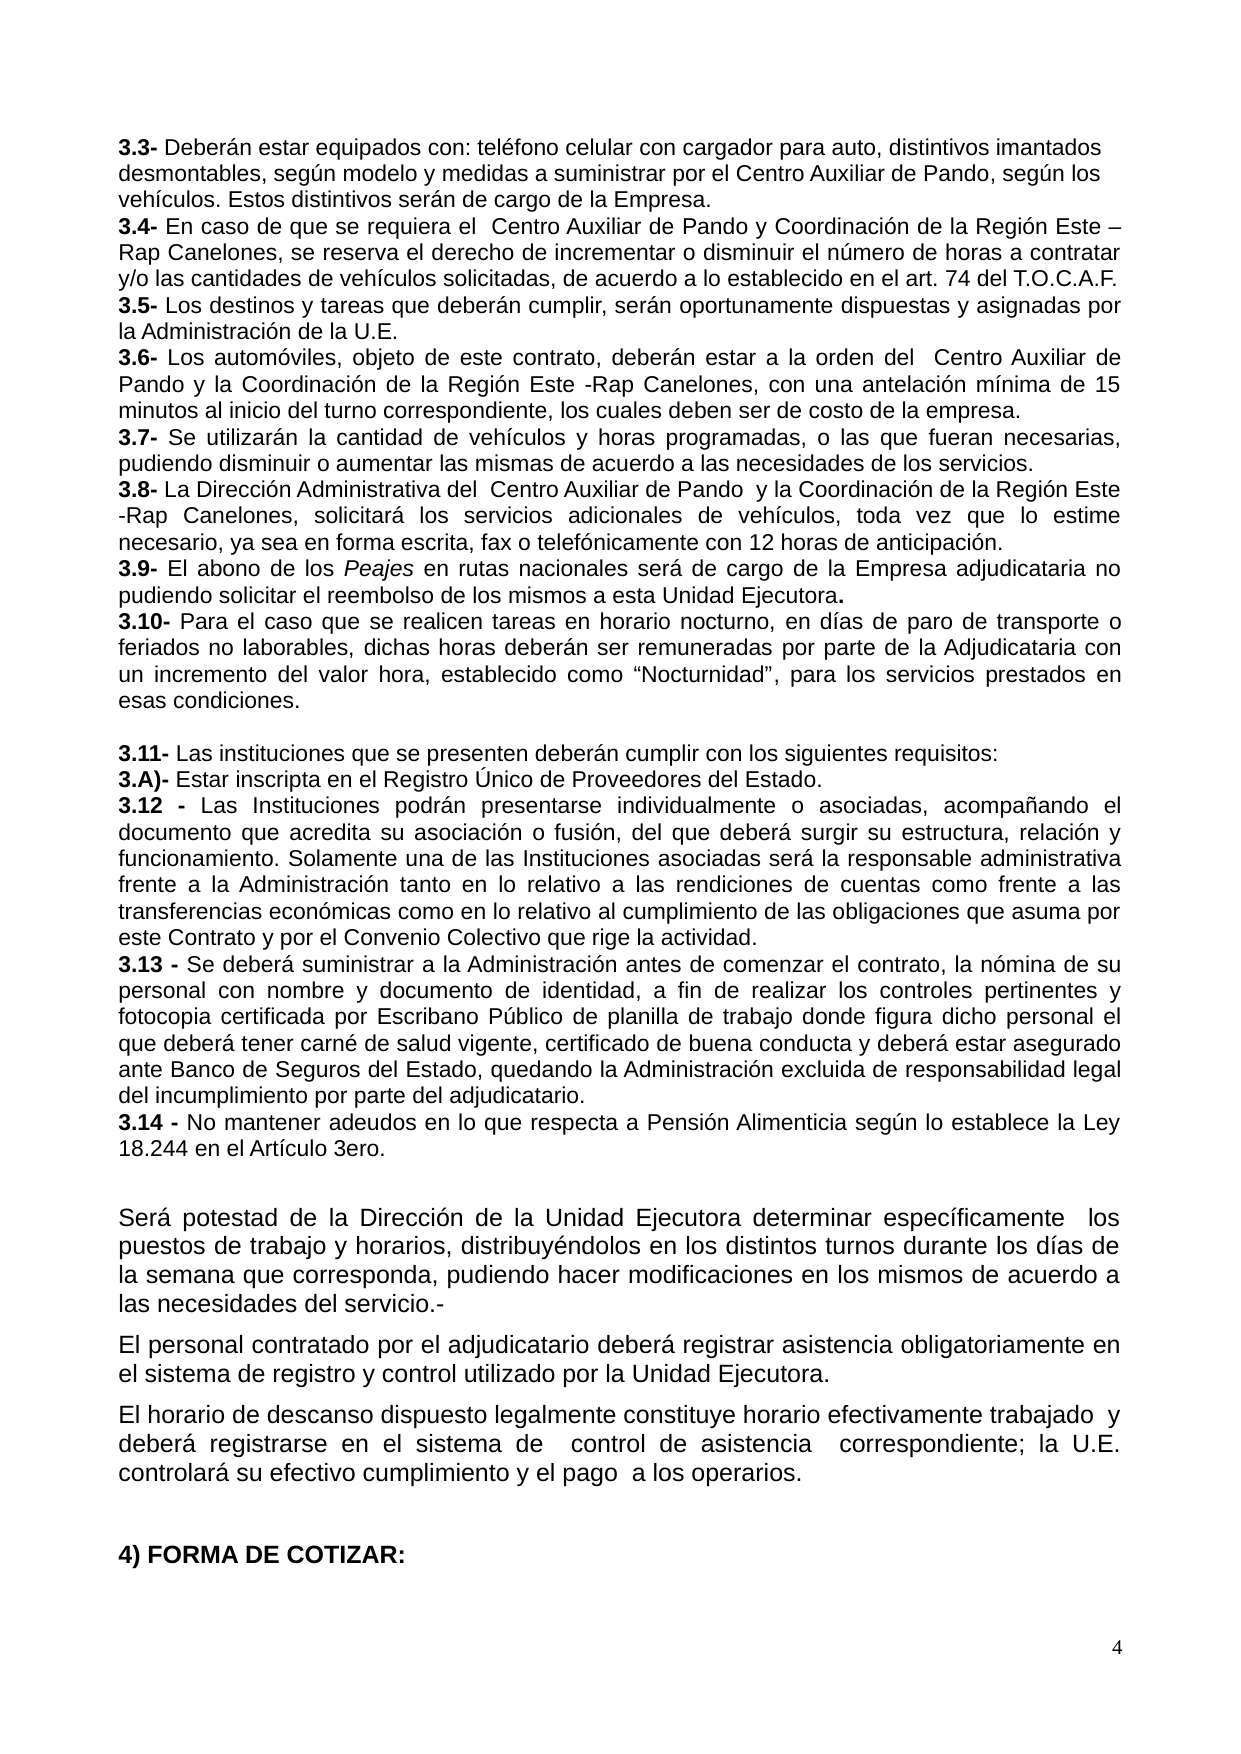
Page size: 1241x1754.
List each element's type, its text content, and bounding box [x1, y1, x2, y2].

text 3.13 - Se deberá suministrar a la Administración antes de comenzar el contrato, la nómina de su personal con nombre y documento de identidad, a fin de realizar los controles pertinentes y fotocopia certificada por Escribano Público de planilla de trabajo donde figura dicho personal el que deberá tener carné de salud vigente, certificado de buena conducta y deberá estar asegurado ante Banco de Seguros del Estado, quedando la Administración excluida de responsabilidad legal del incumplimiento por parte del adjudicatario. [118, 951, 1122, 1109]
text 3.10- Para el caso que se realicen tareas en horario nocturno, en días de paro de transporte o feriados no laborables, dichas horas deberán ser remuneradas por parte de la Adjudicataria con un incremento del valor hora, establecido como “Nocturnidad”, para los servicios prestados en esas condiciones. [118, 608, 1122, 713]
text 3.6- Los automóviles, objeto de este contrato, deberán estar a la orden del Centro Auxiliar de Pando y la Coordinación de la Región Este -Rap Canelones, con una antelación mínima de 15 minutos al inicio del turno correspondiente, los cuales deben ser de costo de la empresa. [118, 344, 1122, 423]
text El personal contratado por el adjudicatario deberá registrar asistencia obligatoriamente en el sistema de registro y control utilizado por la Unidad Ejecutora. [118, 1330, 1122, 1388]
text 4) Forma de Cotizar: [118, 1540, 1122, 1569]
text 3.A)- Estar inscripta en el Registro Único de Proveedores del Estado. [118, 766, 1122, 792]
text 3.11- Las instituciones que se presenten deberán cumplir con los siguientes requisitos: [118, 740, 1122, 766]
text 3.12 - Las Instituciones podrán presentarse individualmente o asociadas, acompañando el documento que acredita su asociación o fusión, del que deberá surgir su estructura, relación y funcionamiento. Solamente una de las Instituciones asociadas será la responsable administrativa frente a la Administración tanto en lo relativo a las rendiciones de cuentas como frente a las transferencias económicas como en lo relativo al cumplimiento de las obligaciones que asuma por este Contrato y por el Convenio Colectivo que rige la actividad. [118, 792, 1122, 951]
text 3.9- El abono de los Peajes en rutas nacionales será de cargo de la Empresa adjudicataria no pudiendo solicitar el reembolso de los mismos a esta Unidad Ejecutora. [118, 555, 1122, 608]
text El horario de descanso dispuesto legalmente constituye horario efectivamente trabajado y deberá registrarse en el sistema de control de asistencia correspondiente; la U.E. controlará su efectivo cumplimiento y el pago a los operarios. [118, 1400, 1122, 1486]
text 3.3- Deberán estar equipados con: teléfono celular con cargador para auto, distintivos imantados desmontables, según modelo y medidas a suministrar por el Centro Auxiliar de Pando, según los vehículos. Estos distintivos serán de cargo de la Empresa. [118, 133, 1122, 213]
text 3.14 - No mantener adeudos en lo que respecta a Pensión Alimenticia según lo establece la Ley 18.244 en el Artículo 3ero. [118, 1109, 1122, 1161]
text 3.8- La Dirección Administrativa del Centro Auxiliar de Pando y la Coordinación de la Región Este -Rap Canelones, solicitará los servicios adicionales de vehículos, toda vez que lo estime necesario, ya sea en forma escrita, fax o telefónicamente con 12 horas de anticipación. [118, 476, 1122, 555]
text 3.5- Los destinos y tareas que deberán cumplir, serán oportunamente dispuestas y asignadas por la Administración de la U.E. [118, 292, 1122, 344]
text 3.4- En caso de que se requiera el Centro Auxiliar de Pando y Coordinación de la Región Este – Rap Canelones, se reserva el derecho de incrementar o disminuir el número de horas a contratar y/o las cantidades de vehículos solicitadas, de acuerdo a lo establecido en el art. 74 del T.O.C.A.F. [118, 213, 1122, 292]
text 3.7- Se utilizarán la cantidad de vehículos y horas programadas, o las que fueran necesarias, pudiendo disminuir o aumentar las mismas de acuerdo a las necesidades de los servicios. [118, 423, 1122, 476]
text Será potestad de la Dirección de la Unidad Ejecutora determinar específicamente los puestos de trabajo y horarios, distribuyéndolos en los distintos turnos durante los días de la semana que corresponda, pudiendo hacer modificaciones en los mismos de acuerdo a las necesidades del servicio.- [118, 1203, 1122, 1318]
